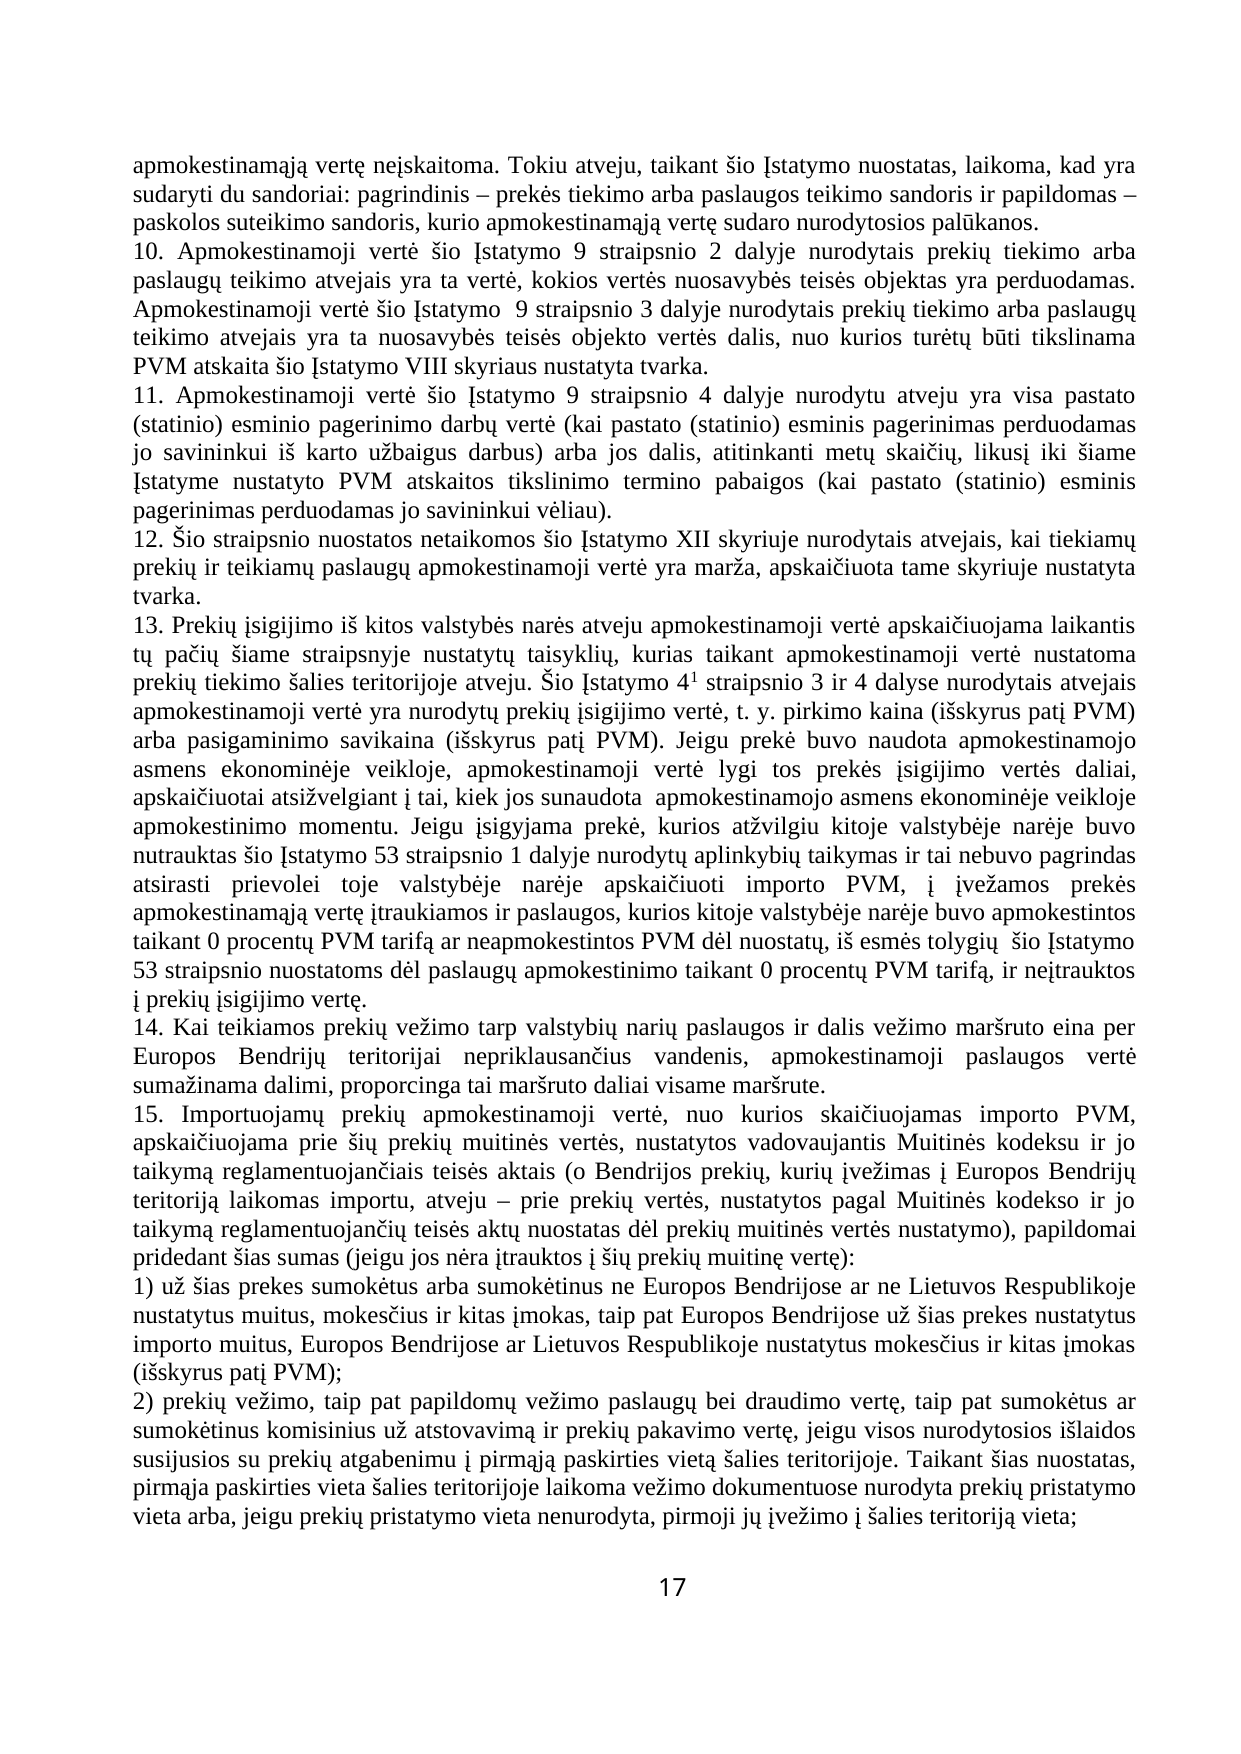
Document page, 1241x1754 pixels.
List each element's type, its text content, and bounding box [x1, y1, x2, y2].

text apmokestinamąją vertę neįskaitoma. Tokiu atveju, taikant šio Įstatymo nuostatas, laikoma, kad yra sudaryti du sandoriai: pagrindinis – prekės tiekimo arba paslaugos teikimo sandoris ir papildomas – paskolos suteikimo sandoris, kurio apmokestinamąją vertę sudaro nurodytosios palūkanos. [133, 150, 1137, 236]
text 12. Šio straipsnio nuostatos netaikomos šio Įstatymo XII skyriuje nurodytais atvejais, kai tiekiamų prekių ir teikiamų paslaugų apmokestinamoji vertė yra marža, apskaičiuota tame skyriuje nustatyta tvarka. [133, 524, 1137, 610]
text 10. Apmokestinamoji vertė šio Įstatymo 9 straipsnio 2 dalyje nurodytais prekių tiekimo arba paslaugų teikimo atvejais yra ta vertė, kokios vertės nuosavybės teisės objektas yra perduodamas. Apmokestinamoji vertė šio Įstatymo 9 straipsnio 3 dalyje nurodytais prekių tiekimo arba paslaugų teikimo atvejais yra ta nuosavybės teisės objekto vertės dalis, nuo kurios turėtų būti tikslinama PVM atskaita šio Įstatymo VIII skyriaus nustatyta tvarka. [133, 236, 1137, 380]
text 11. Apmokestinamoji vertė šio Įstatymo 9 straipsnio 4 dalyje nurodytu atveju yra visa pastato (statinio) esminio pagerinimo darbų vertė (kai pastato (statinio) esminis pagerinimas perduodamas jo savininkui iš karto užbaigus darbus) arba jos dalis, atitinkanti metų skaičių, likusį iki šiame Įstatyme nustatyto PVM atskaitos tikslinimo termino pabaigos (kai pastato (statinio) esminis pagerinimas perduodamas jo savininkui vėliau). [133, 380, 1137, 524]
text 14. Kai teikiamos prekių vežimo tarp valstybių narių paslaugos ir dalis vežimo maršruto eina per Europos Bendrijų teritorijai nepriklausančius vandenis, apmokestinamoji paslaugos vertė sumažinama dalimi, proporcinga tai maršruto daliai visame maršrute. [133, 1012, 1137, 1099]
text 15. Importuojamų prekių apmokestinamoji vertė, nuo kurios skaičiuojamas importo PVM, apskaičiuojama prie šių prekių muitinės vertės, nustatytos vadovaujantis Muitinės kodeksu ir jo taikymą reglamentuojančiais teisės aktais (o Bendrijos prekių, kurių įvežimas į Europos Bendrijų teritoriją laikomas importu, atveju – prie prekių vertės, nustatytos pagal Muitinės kodekso ir jo taikymą reglamentuojančių teisės aktų nuostatas dėl prekių muitinės vertės nustatymo), papildomai pridedant šias sumas (jeigu jos nėra įtrauktos į šių prekių muitinę vertę): [133, 1099, 1137, 1271]
text 2) prekių vežimo, taip pat papildomų vežimo paslaugų bei draudimo vertę, taip pat sumokėtus ar sumokėtinus komisinius už atstovavimą ir prekių pakavimo vertę, jeigu visos nurodytosios išlaidos susijusios su prekių atgabenimu į pirmąją paskirties vietą šalies teritorijoje. Taikant šias nuostatas, pirmąja paskirties vieta šalies teritorijoje laikoma vežimo dokumentuose nurodyta prekių pristatymo vieta arba, jeigu prekių pristatymo vieta nenurodyta, pirmoji jų įvežimo į šalies teritoriją vieta; [133, 1386, 1137, 1530]
text 1) už šias prekes sumokėtus arba sumokėtinus ne Europos Bendrijose ar ne Lietuvos Respublikoje nustatytus muitus, mokesčius ir kitas įmokas, taip pat Europos Bendrijose už šias prekes nustatytus importo muitus, Europos Bendrijose ar Lietuvos Respublikoje nustatytus mokesčius ir kitas įmokas (išskyrus patį PVM); [133, 1271, 1137, 1386]
text 13. Prekių įsigijimo iš kitos valstybės narės atveju apmokestinamoji vertė apskaičiuojama laikantis tų pačių šiame straipsnyje nustatytų taisyklių, kurias taikant apmokestinamoji vertė nustatoma prekių tiekimo šalies teritorijoje atveju. Šio Įstatymo 41 straipsnio 3 ir 4 dalyse nurodytais atvejais apmokestinamoji vertė yra nurodytų prekių įsigijimo vertė, t. y. pirkimo kaina (išskyrus patį PVM) arba pasigaminimo savikaina (išskyrus patį PVM). Jeigu prekė buvo naudota apmokestinamojo asmens ekonominėje veikloje, apmokestinamoji vertė lygi tos prekės įsigijimo vertės daliai, apskaičiuotai atsižvelgiant į tai, kiek jos sunaudota apmokestinamojo asmens ekonominėje veikloje apmokestinimo momentu. Jeigu įsigyjama prekė, kurios atžvilgiu kitoje valstybėje narėje buvo nutrauktas šio Įstatymo 53 straipsnio 1 dalyje nurodytų aplinkybių taikymas ir tai nebuvo pagrindas atsirasti prievolei toje valstybėje narėje apskaičiuoti importo PVM, į įvežamos prekės apmokestinamąją vertę įtraukiamos ir paslaugos, kurios kitoje valstybėje narėje buvo apmokestintos taikant 0 procentų PVM tarifą ar neapmokestintos PVM dėl nuostatų, iš esmės tolygių šio Įstatymo 53 straipsnio nuostatoms dėl paslaugų apmokestinimo taikant 0 procentų PVM tarifą, ir neįtrauktos į prekių įsigijimo vertę. [133, 610, 1137, 1012]
